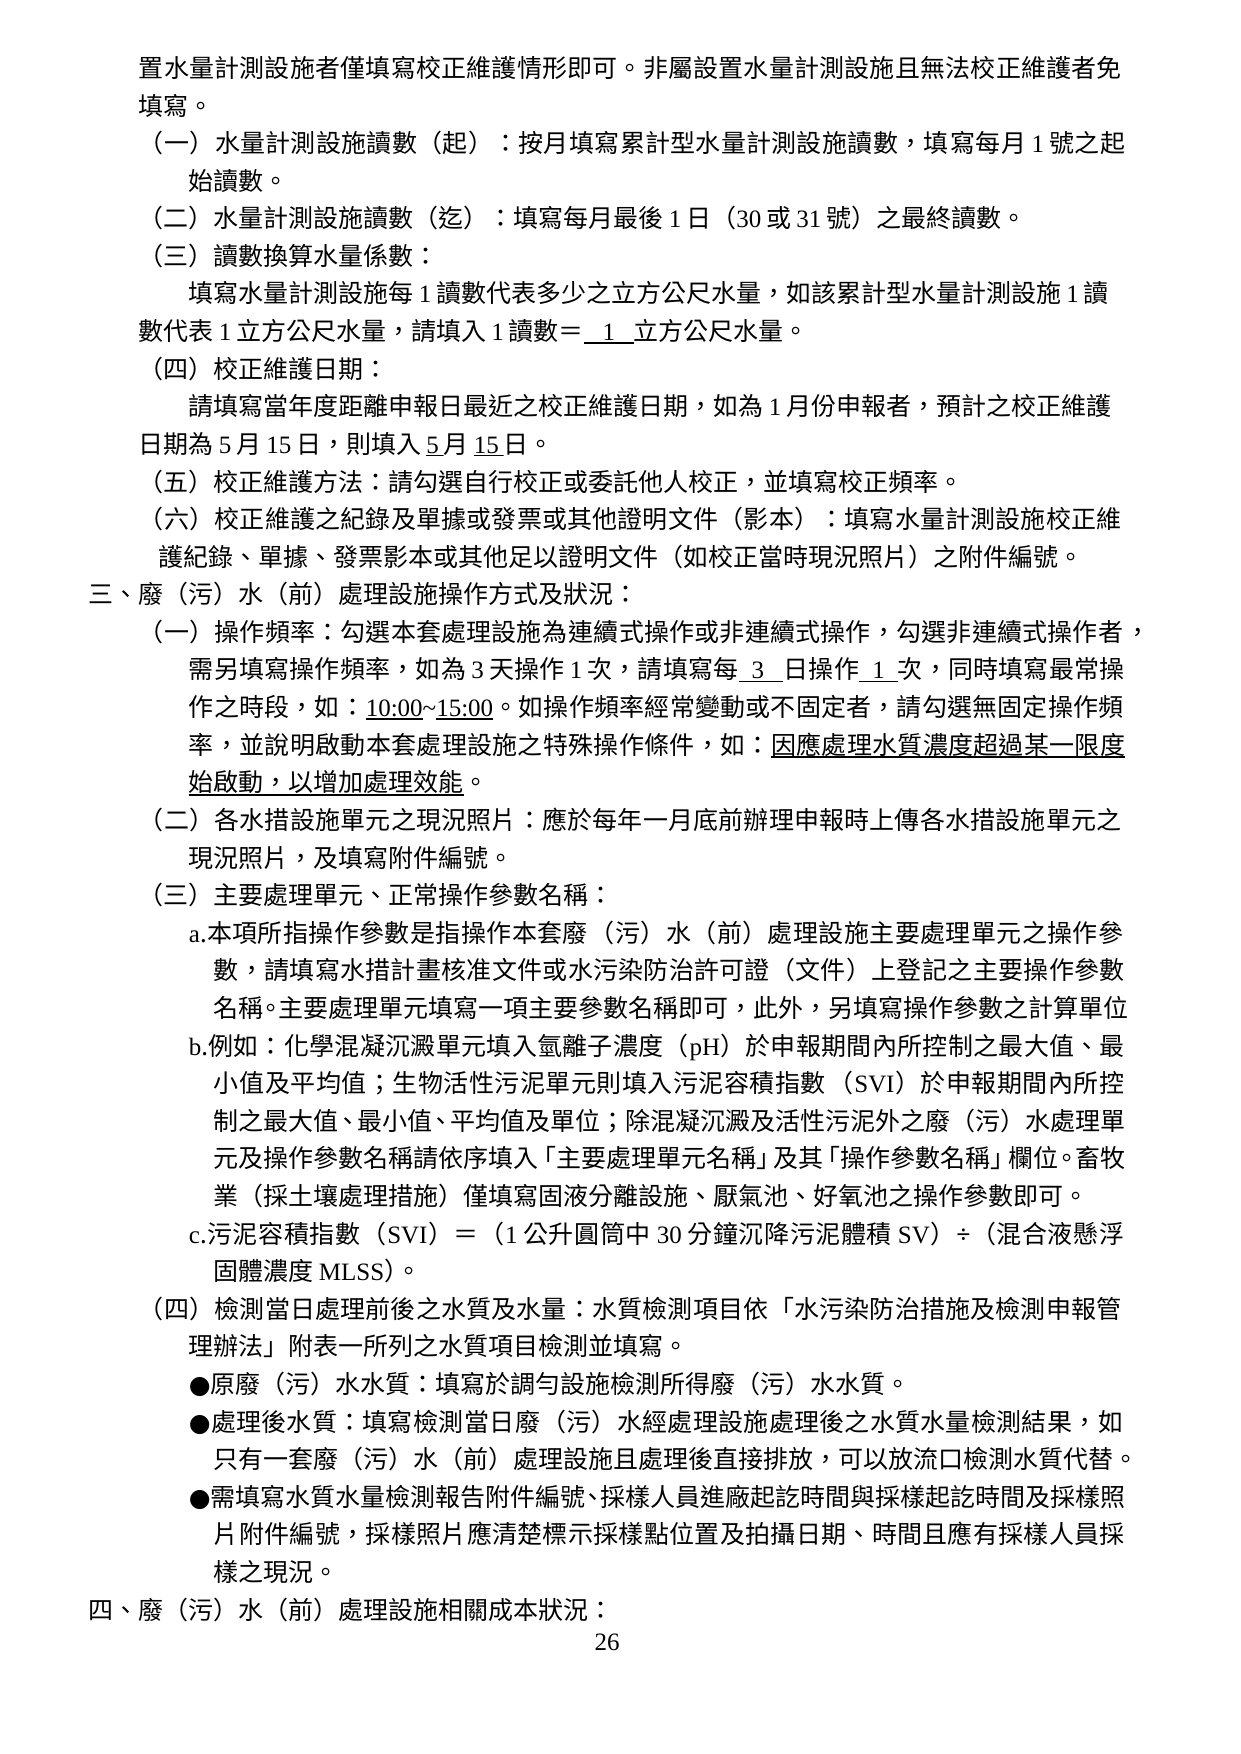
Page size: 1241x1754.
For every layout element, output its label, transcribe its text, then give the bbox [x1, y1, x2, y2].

text 填寫水量計測設施每1讀數代表多少之立方公尺水量，如該累計型水量計測設施1讀數代表1立方公尺水量，請填入1讀數＝ 1 立方公尺水量。 [139, 273, 1125, 348]
text 四、廢（污）水（前）處理設施相關成本狀況： [89, 1589, 1125, 1627]
text 請填寫當年度距離申報日最近之校正維護日期，如為1月份申報者，預計之校正維護日期為5月15日，則填入5月15日。 [139, 386, 1125, 461]
text ●處理後水質：填寫檢測當日廢（污）水經處理設施處理後之水質水量檢測結果，如只有一套廢（污）水（前）處理設施且處理後直接排放，可以放流口檢測水質代替。 [189, 1401, 1125, 1477]
text （四）校正維護日期： [139, 348, 1125, 386]
text a.本項所指操作參數是指操作本套廢（污）水（前）處理設施主要處理單元之操作參數，請填寫水措計畫核准文件或水污染防治許可證（文件）上登記之主要操作參數名稱。主要處理單元填寫一項主要參數名稱即可，此外，另填寫操作參數之計算單位。 [189, 913, 1125, 1025]
text （三）主要處理單元、正常操作參數名稱： [139, 875, 1125, 913]
text （四）檢測當日處理前後之水質及水量：水質檢測項目依「水污染防治措施及檢測申報管理辦法」附表一所列之水質項目檢測並填寫。 [139, 1289, 1125, 1364]
text c.污泥容積指數（SVI）＝（1公升圓筒中30分鐘沉降污泥體積SV）÷（混合液懸浮固體濃度MLSS）。 [189, 1213, 1125, 1289]
text （六）校正維護之紀錄及單據或發票或其他證明文件（影本）：填寫水量計測設施校正維護紀錄、單據、發票影本或其他足以證明文件（如校正當時現況照片）之附件編號。 [139, 499, 1125, 574]
text （三）讀數換算水量係數： [139, 236, 1125, 273]
text b.例如：化學混凝沉澱單元填入氫離子濃度（pH）於申報期間內所控制之最大值、最小值及平均值；生物活性污泥單元則填入污泥容積指數（SVI）於申報期間內所控制之最大值、最小值、平均值及單位；除混凝沉澱及活性污泥外之廢（污）水處理單元及操作參數名稱請依序填入「主要處理單元名稱」及其「操作參數名稱」欄位。畜牧業（採土壤處理措施）僅填寫固液分離設施、厭氣池、好氧池之操作參數即可。 [189, 1025, 1125, 1213]
text ●需填寫水質水量檢測報告附件編號、採樣人員進廠起訖時間與採樣起訖時間及採樣照片附件編號，採樣照片應清楚標示採樣點位置及拍攝日期、時間且應有採樣人員採樣之現況。 [189, 1477, 1125, 1589]
text 置水量計測設施者僅填寫校正維護情形即可。非屬設置水量計測設施且無法校正維護者免填寫。 [89, 48, 1125, 123]
text （一）水量計測設施讀數（起）：按月填寫累計型水量計測設施讀數，填寫每月1號之起始讀數。 [139, 123, 1125, 198]
text （五）校正維護方法：請勾選自行校正或委託他人校正，並填寫校正頻率。 [139, 461, 1125, 499]
text （一）操作頻率：勾選本套處理設施為連續式操作或非連續式操作，勾選非連續式操作者，需另填寫操作頻率，如為3天操作1次，請填寫每 3 日操作 1 次，同時填寫最常操作之時段，如：10:00~15:00。如操作頻率經常變動或不固定者，請勾選無固定操作頻率，並說明啟動本套處理設施之特殊操作條件，如：因應處理水質濃度超過某一限度始啟動，以增加處理效能。 [139, 612, 1125, 800]
text （二）水量計測設施讀數（迄）：填寫每月最後1日（30或31號）之最終讀數。 [114, 198, 1125, 236]
text ●原廢（污）水水質：填寫於調勻設施檢測所得廢（污）水水質。 [181, 1364, 1125, 1401]
text （二）各水措設施單元之現況照片：應於每年一月底前辦理申報時上傳各水措設施單元之現況照片，及填寫附件編號。 [139, 800, 1125, 875]
text 三、廢（污）水（前）處理設施操作方式及狀況： [89, 574, 1125, 612]
